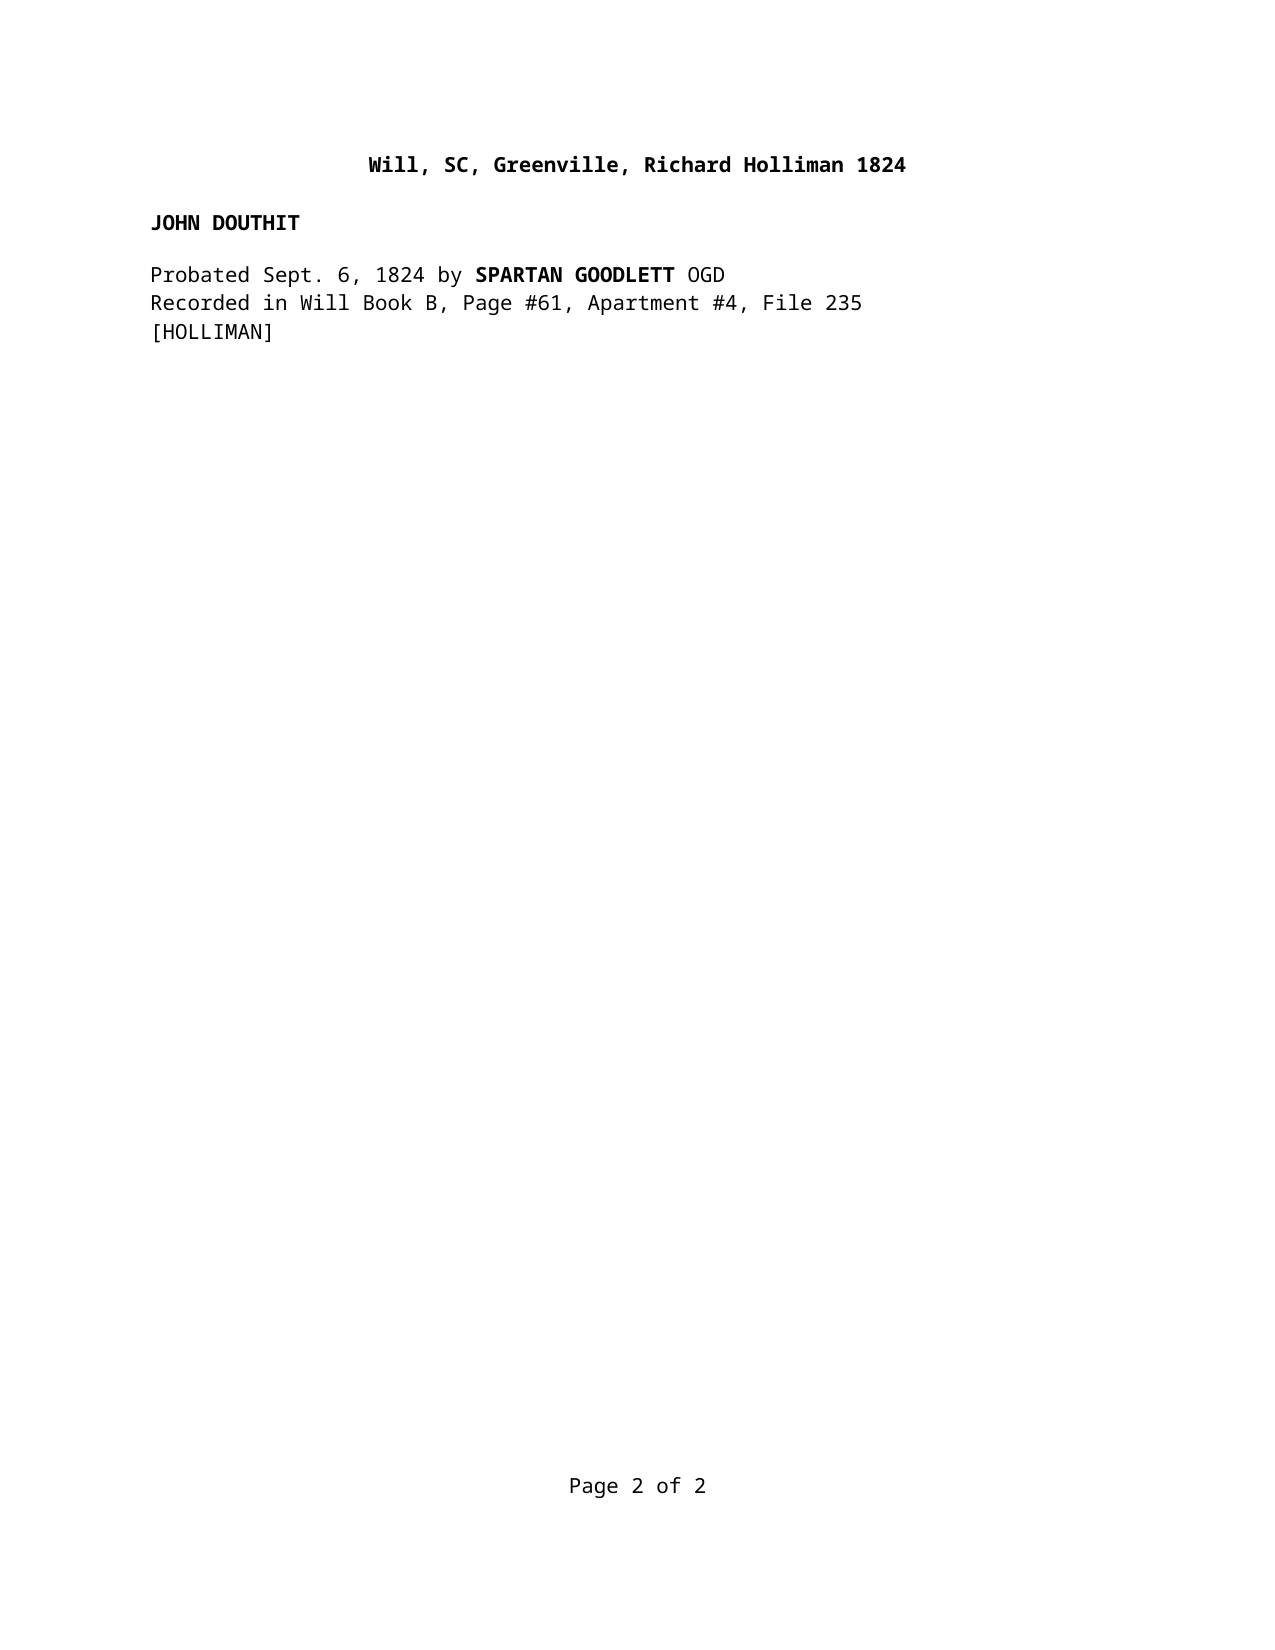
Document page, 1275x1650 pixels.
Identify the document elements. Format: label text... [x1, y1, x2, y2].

text John Douthit [150, 208, 1125, 236]
text [HOLLIMAN] [150, 317, 1125, 345]
text Recorded in Will Book B, Page #61, Apartment #4, File 235 [150, 288, 1125, 317]
text Probated Sept. 6, 1824 by spartan Goodlett OGD [150, 260, 1125, 288]
